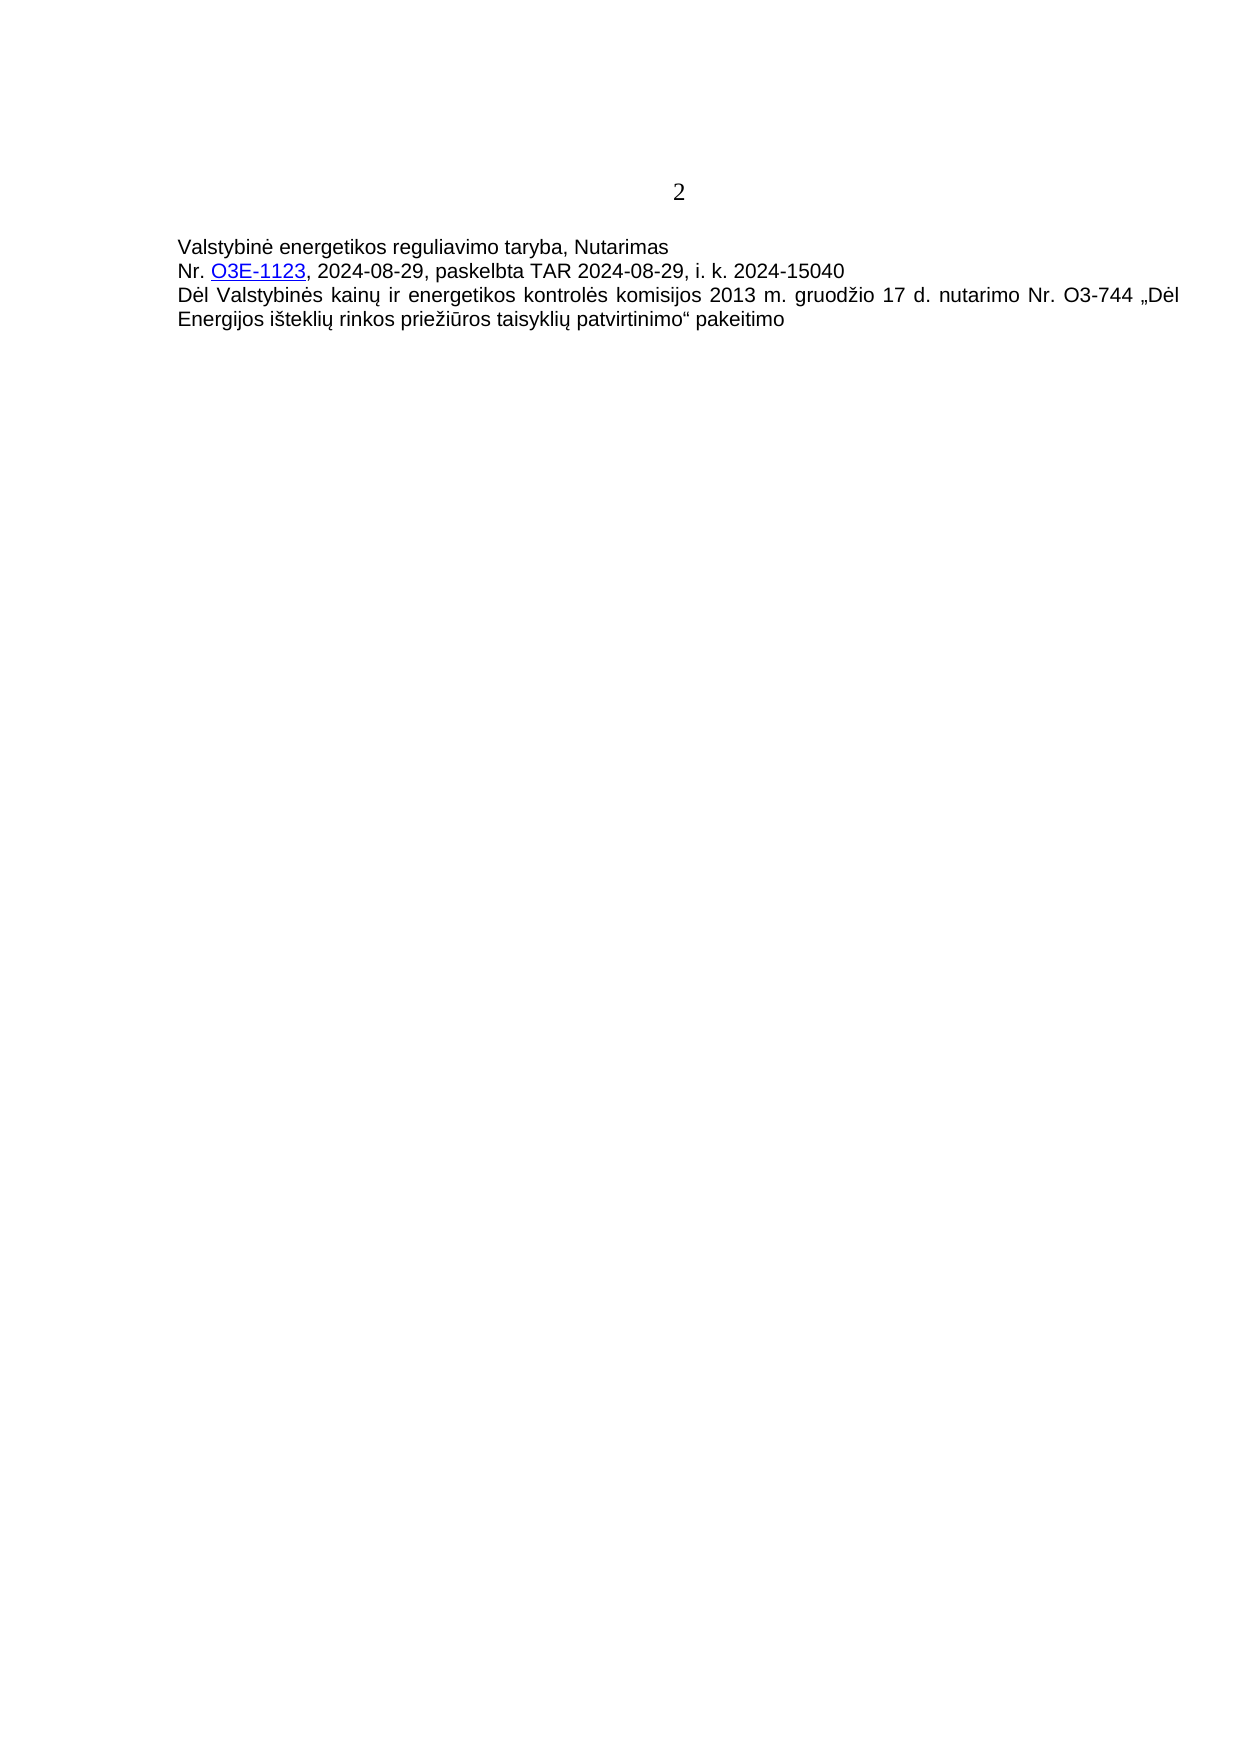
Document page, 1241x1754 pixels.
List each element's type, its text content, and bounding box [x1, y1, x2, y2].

text Dėl Valstybinės kainų ir energetikos kontrolės komisijos 2013 m. gruodžio 17 d. nutarimo Nr. O3-744 „Dėl Energijos išteklių rinkos priežiūros taisyklių patvirtinimo“ pakeitimo [177, 283, 1181, 331]
text Nr. O3E-1123, 2024-08-29, paskelbta TAR 2024-08-29, i. k. 2024-15040 [177, 259, 1181, 283]
text Valstybinė energetikos reguliavimo taryba, Nutarimas [177, 235, 1181, 259]
